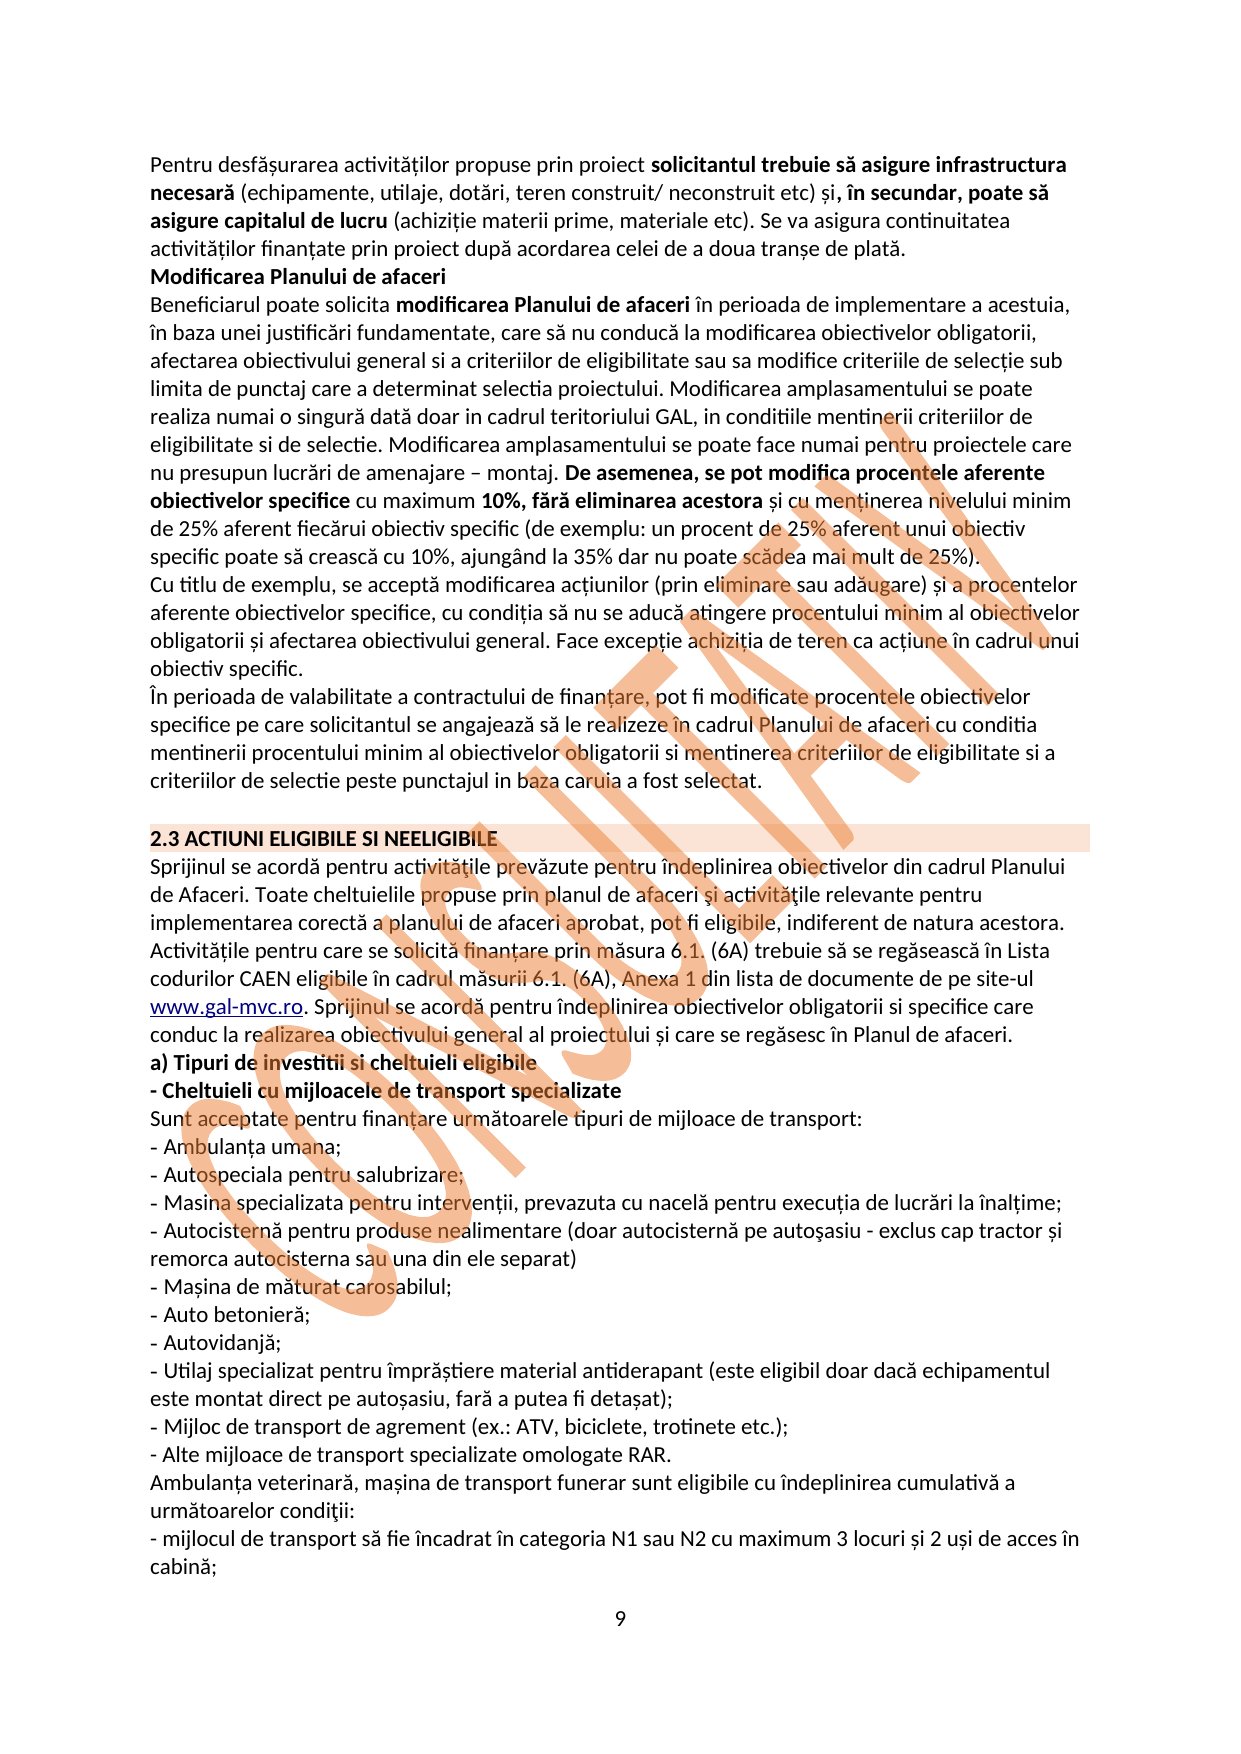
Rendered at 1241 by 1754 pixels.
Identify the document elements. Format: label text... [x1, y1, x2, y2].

text - Masina specializata pentru intervenții, prevazuta cu nacelă pentru execuția de lucrări la înalțime; [366, 1188, 445, 1216]
text a) Tipuri de investitii si cheltuieli eligibile [150, 1048, 256, 1076]
text În perioada de valabilitate a contractului de finanțare, pot fi modificate procentele obiectivelor specifice pe care solicitantul se angajează să le realizeze în cadrul Planului de afaceri cu conditia mentinerii procentului minim al obiectivelor obligatorii si mentinerea criteriilor de eligibilitate si a criteriilor de selectie peste punctajul in baza caruia a fost selectat. [796, 682, 1090, 794]
text - Autospeciala pentru salubrizare; [150, 1160, 203, 1188]
text Pentru desfășurarea activităților propuse prin proiect solicitantul trebuie să asigure infrastructura necesară (echipamente, utilaje, dotări, teren construit/ neconstruit etc) și, în secundar, poate să asigure capitalul de lucru (achiziție materii prime, materiale etc). Se va asigura continuitatea activităților finanțate prin proiect după acordarea celei de a doua tranșe de plată. [150, 150, 1090, 262]
text - Cheltuieli cu mijloacele de transport specializate [150, 1076, 267, 1104]
text Sunt acceptate pentru finanțare următoarele tipuri de mijloace de transport: [213, 1104, 285, 1132]
text În perioada de valabilitate a contractului de finanțare, pot fi modificate procentele obiectivelor specifice pe care solicitantul se angajează să le realizeze în cadrul Planului de afaceri cu conditia mentinerii procentului minim al obiectivelor obligatorii si mentinerea criteriilor de eligibilitate si a criteriilor de selectie peste punctajul in baza caruia a fost selectat. [654, 682, 802, 794]
text În perioada de valabilitate a contractului de finanțare, pot fi modificate procentele obiectivelor specifice pe care solicitantul se angajează să le realizeze în cadrul Planului de afaceri cu conditia mentinerii procentului minim al obiectivelor obligatorii si mentinerea criteriilor de eligibilitate si a criteriilor de selectie peste punctajul in baza caruia a fost selectat. [150, 682, 728, 794]
text - Autocisternă pentru produse nealimentare (doar autocisternă pe autoşasiu - exclus cap tractor și remorca autocisterna sau una din ele separat) [249, 1216, 1090, 1272]
text 2.3 ACTIUNI ELIGIBILE SI NEELIGIBILE [785, 824, 1090, 852]
text - Masina specializata pentru intervenții, prevazuta cu nacelă pentru execuția de lucrări la înalțime; [150, 1188, 224, 1216]
text Activitățile pentru care se solicită finanțare prin măsura 6.1. (6A) trebuie să se regăsească în Lista codurilor CAEN eligibile în cadrul măsurii 6.1. (6A), Anexa 1 din lista de documente de pe site-ul www.gal-mvc.ro. Sprijinul se acordă pentru îndeplinirea obiectivelor obligatorii si specifice care conduc la realizarea obiectivului general al proiectului și care se regăsesc în Planul de afaceri. [466, 936, 1090, 1048]
text Cu titlu de exemplu, se acceptă modificarea acțiunilor (prin eliminare sau adăugare) și a procentelor aferente obiectivelor specifice, cu condiția să nu se aducă atingere procentului minim al obiectivelor obligatorii și afectarea obiectivului general. Face excepție achiziția de teren ca acțiune în cadrul unui obiectiv specific. [777, 570, 962, 682]
text 2.3 ACTIUNI ELIGIBILE SI NEELIGIBILE [484, 824, 597, 852]
text 2.3 ACTIUNI ELIGIBILE SI NEELIGIBILE [596, 824, 657, 852]
text - Ambulanța umana; [150, 1132, 188, 1160]
text Ambulanța veterinară, mașina de transport funerar sunt eligibile cu îndeplinirea cumulativă a următoarelor condiţii: [150, 1468, 1090, 1524]
text a) Tipuri de investitii si cheltuieli eligibile [280, 1052, 354, 1076]
text a) Tipuri de investitii si cheltuieli eligibile [522, 1048, 603, 1076]
text - Cheltuieli cu mijloacele de transport specializate [550, 1076, 1090, 1104]
text - Ambulanța umana; [208, 1132, 308, 1160]
text 2.3 ACTIUNI ELIGIBILE SI NEELIGIBILE [150, 824, 485, 852]
text - Ambulanța umana; [437, 1132, 496, 1160]
text Beneficiarul poate solicita modificarea Planului de afaceri în perioada de implementare a acestuia, în baza unei justificări fundamentate, care să nu conducă la modificarea obiectivelor obligatorii, afectarea obiectivului general si a criteriilor de eligibilitate sau sa modifice criteriile de selecție sub limita de punctaj care a determinat selectia proiectului. Modificarea amplasamentului se poate realiza numai o singură dată doar in cadrul teritoriului GAL, in conditiile mentinerii criteriilor de eligibilitate si de selectie. Modificarea amplasamentului se poate face numai pentru proiectele care nu presupun lucrări de amenajare – montaj. De asemenea, se pot modifica procentele aferente obiectivelor specifice cu maximum 10%, fără eliminarea acestora și cu menținerea nivelului minim de 25% aferent fiecărui obiectiv specific (de exemplu: un procent de 25% aferent unui obiectiv specific poate să crească cu 10%, ajungând la 35% dar nu poate scădea mai mult de 25%). [150, 290, 1090, 570]
text Cu titlu de exemplu, se acceptă modificarea acțiunilor (prin eliminare sau adăugare) și a procentelor aferente obiectivelor specifice, cu condiția să nu se aducă atingere procentului minim al obiectivelor obligatorii și afectarea obiectivului general. Face excepție achiziția de teren ca acțiune în cadrul unui obiectiv specific. [876, 570, 1090, 682]
text - Mașina de măturat carosabilul; [312, 1272, 372, 1289]
text Sprijinul se acordă pentru activităţile prevăzute pentru îndeplinirea obiectivelor din cadrul Planului de Afaceri. Toate cheltuielile propuse prin planul de afaceri şi activităţile relevante pentru implementarea corectă a planului de afaceri aprobat, pot fi eligibile, indiferent de natura acestora. [624, 852, 741, 936]
text Sunt acceptate pentru finanțare următoarele tipuri de mijloace de transport: [464, 1104, 1090, 1132]
text - Autospeciala pentru salubrizare; [335, 1160, 444, 1188]
text - Masina specializata pentru intervenții, prevazuta cu nacelă pentru execuția de lucrări la înalțime; [469, 1188, 1090, 1216]
text - Autospeciala pentru salubrizare; [456, 1160, 1090, 1188]
text Sprijinul se acordă pentru activităţile prevăzute pentru îndeplinirea obiectivelor din cadrul Planului de Afaceri. Toate cheltuielile propuse prin planul de afaceri şi activităţile relevante pentru implementarea corectă a planului de afaceri aprobat, pot fi eligibile, indiferent de natura acestora. [150, 852, 569, 936]
text - Cheltuieli cu mijloacele de transport specializate [280, 1076, 386, 1104]
text - Masina specializata pentru intervenții, prevazuta cu nacelă pentru execuția de lucrări la înalțime; [227, 1188, 370, 1216]
text 2.3 ACTIUNI ELIGIBILE SI NEELIGIBILE [656, 824, 787, 852]
text Activitățile pentru care se solicită finanțare prin măsura 6.1. (6A) trebuie să se regăsească în Lista codurilor CAEN eligibile în cadrul măsurii 6.1. (6A), Anexa 1 din lista de documente de pe site-ul www.gal-mvc.ro. Sprijinul se acordă pentru îndeplinirea obiectivelor obligatorii si specifice care conduc la realizarea obiectivului general al proiectului și care se regăsesc în Planul de afaceri. [150, 936, 498, 1048]
text a) Tipuri de investitii si cheltuieli eligibile [349, 1048, 412, 1076]
text - Utilaj specializat pentru împrăștiere material antiderapant (este eligibil doar dacă echipamentul este montat direct pe autoșasiu, fară a putea fi detașat); [150, 1356, 1090, 1412]
text - Mașina de măturat carosabilul; [396, 1272, 1090, 1300]
text Sprijinul se acordă pentru activităţile prevăzute pentru îndeplinirea obiectivelor din cadrul Planului de Afaceri. Toate cheltuielile propuse prin planul de afaceri şi activităţile relevante pentru implementarea corectă a planului de afaceri aprobat, pot fi eligibile, indiferent de natura acestora. [512, 852, 673, 936]
text - Autocisternă pentru produse nealimentare (doar autocisternă pe autoşasiu - exclus cap tractor și remorca autocisterna sau una din ele separat) [150, 1216, 279, 1272]
text - Cheltuieli cu mijloacele de transport specializate [436, 1076, 542, 1104]
text Sunt acceptate pentru finanțare următoarele tipuri de mijloace de transport: [290, 1104, 412, 1132]
text - Auto betonieră; [150, 1300, 1090, 1328]
text a) Tipuri de investitii si cheltuieli eligibile [623, 1048, 1090, 1076]
text Modificarea Planului de afaceri [150, 262, 1090, 290]
text - Autovidanjă; [150, 1328, 1090, 1356]
text Activitățile pentru care se solicită finanțare prin măsura 6.1. (6A) trebuie să se regăsească în Lista codurilor CAEN eligibile în cadrul măsurii 6.1. (6A), Anexa 1 din lista de documente de pe site-ul www.gal-mvc.ro. Sprijinul se acordă pentru îndeplinirea obiectivelor obligatorii si specifice care conduc la realizarea obiectivului general al proiectului și care se regăsesc în Planul de afaceri. [410, 936, 605, 1048]
text - Mașina de măturat carosabilul; [150, 1272, 318, 1300]
text a) Tipuri de investitii si cheltuieli eligibile [408, 1048, 488, 1076]
text Sprijinul se acordă pentru activităţile prevăzute pentru îndeplinirea obiectivelor din cadrul Planului de Afaceri. Toate cheltuielile propuse prin planul de afaceri şi activităţile relevante pentru implementarea corectă a planului de afaceri aprobat, pot fi eligibile, indiferent de natura acestora. [684, 852, 1090, 936]
text - Ambulanța umana; [310, 1132, 433, 1160]
text - Ambulanța umana; [492, 1132, 1090, 1160]
text - mijlocul de transport să fie încadrat în categoria N1 sau N2 cu maximum 3 locuri și 2 uși de acces în cabină; [150, 1524, 1090, 1580]
text - Cheltuieli cu mijloacele de transport specializate [385, 1076, 440, 1104]
text - Mijloc de transport de agrement (ex.: ATV, biciclete, trotinete etc.); [150, 1412, 1090, 1440]
text - Autospeciala pentru salubrizare; [212, 1160, 336, 1188]
text Cu titlu de exemplu, se acceptă modificarea acțiunilor (prin eliminare sau adăugare) și a procentelor aferente obiectivelor specifice, cu condiția să nu se aducă atingere procentului minim al obiectivelor obligatorii și afectarea obiectivului general. Face excepție achiziția de teren ca acțiune în cadrul unui obiectiv specific. [150, 570, 862, 682]
text - Alte mijloace de transport specializate omologate RAR. [150, 1440, 1090, 1468]
